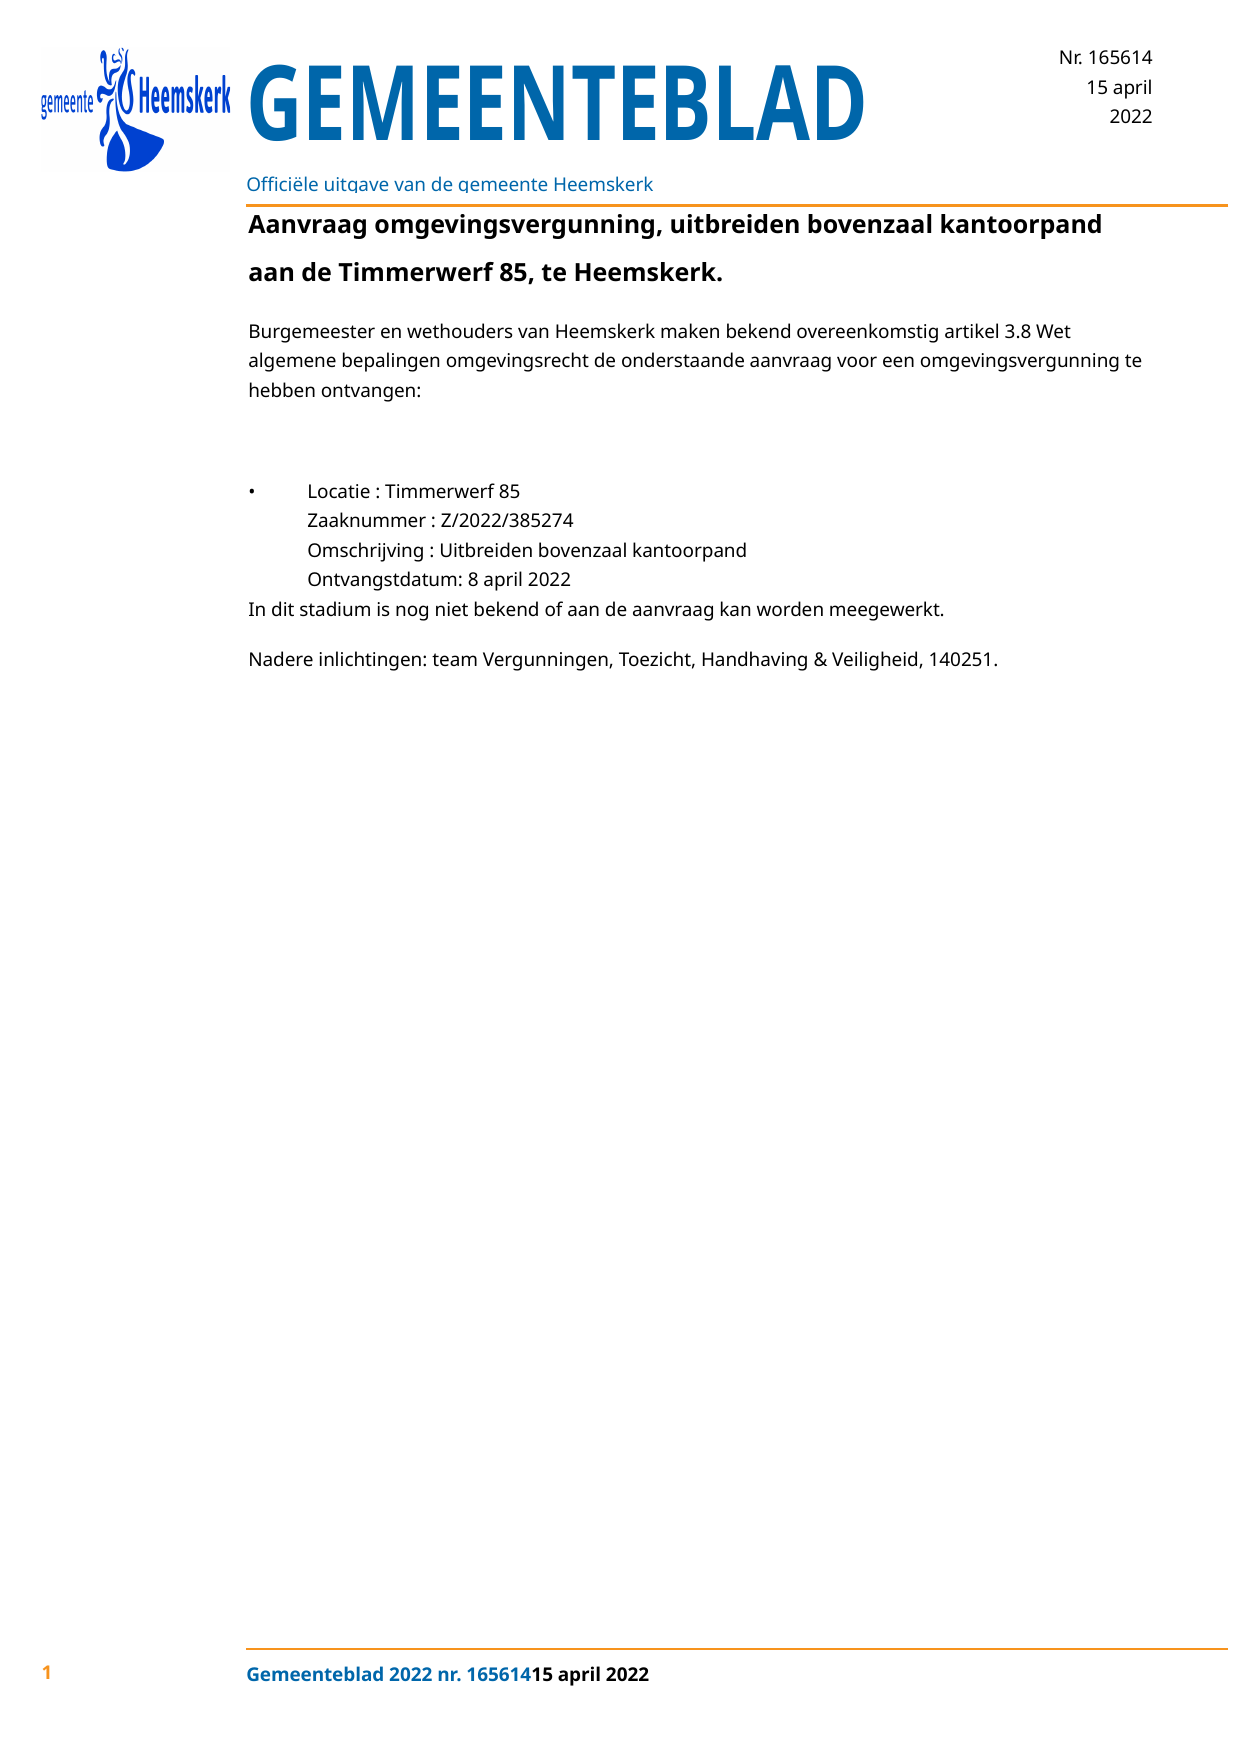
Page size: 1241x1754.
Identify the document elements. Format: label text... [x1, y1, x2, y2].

list Locatie : Timmerwerf 85 [248, 478, 1152, 504]
text Aanvraag omgevingsvergunning, uitbreiden bovenzaal kantoorpand aan de Timmerwerf 85, te Heemskerk. [248, 207, 1152, 288]
picture [41, 47, 231, 172]
list Zaaknummer : Z/2022/385274 [248, 507, 1152, 533]
list Ontvangstdatum: 8 april 2022 [248, 567, 1152, 592]
text Burgemeester en wethouders van Heemskerk maken bekend overeenkomstig artikel 3.8 Wet algemene bepalingen omgevingsrecht de onderstaande aanvraag voor een omgevingsvergunning te hebben ontvangen: [248, 318, 1152, 403]
text Nadere inlichtingen: team Vergunningen, Toezicht, Handhaving & Veiligheid, 140251. [248, 647, 1152, 672]
list Omschrijving : Uitbreiden bovenzaal kantoorpand [248, 537, 1152, 563]
text In dit stadium is nog niet bekend of aan de aanvraag kan worden meegewerkt. [248, 596, 1152, 622]
